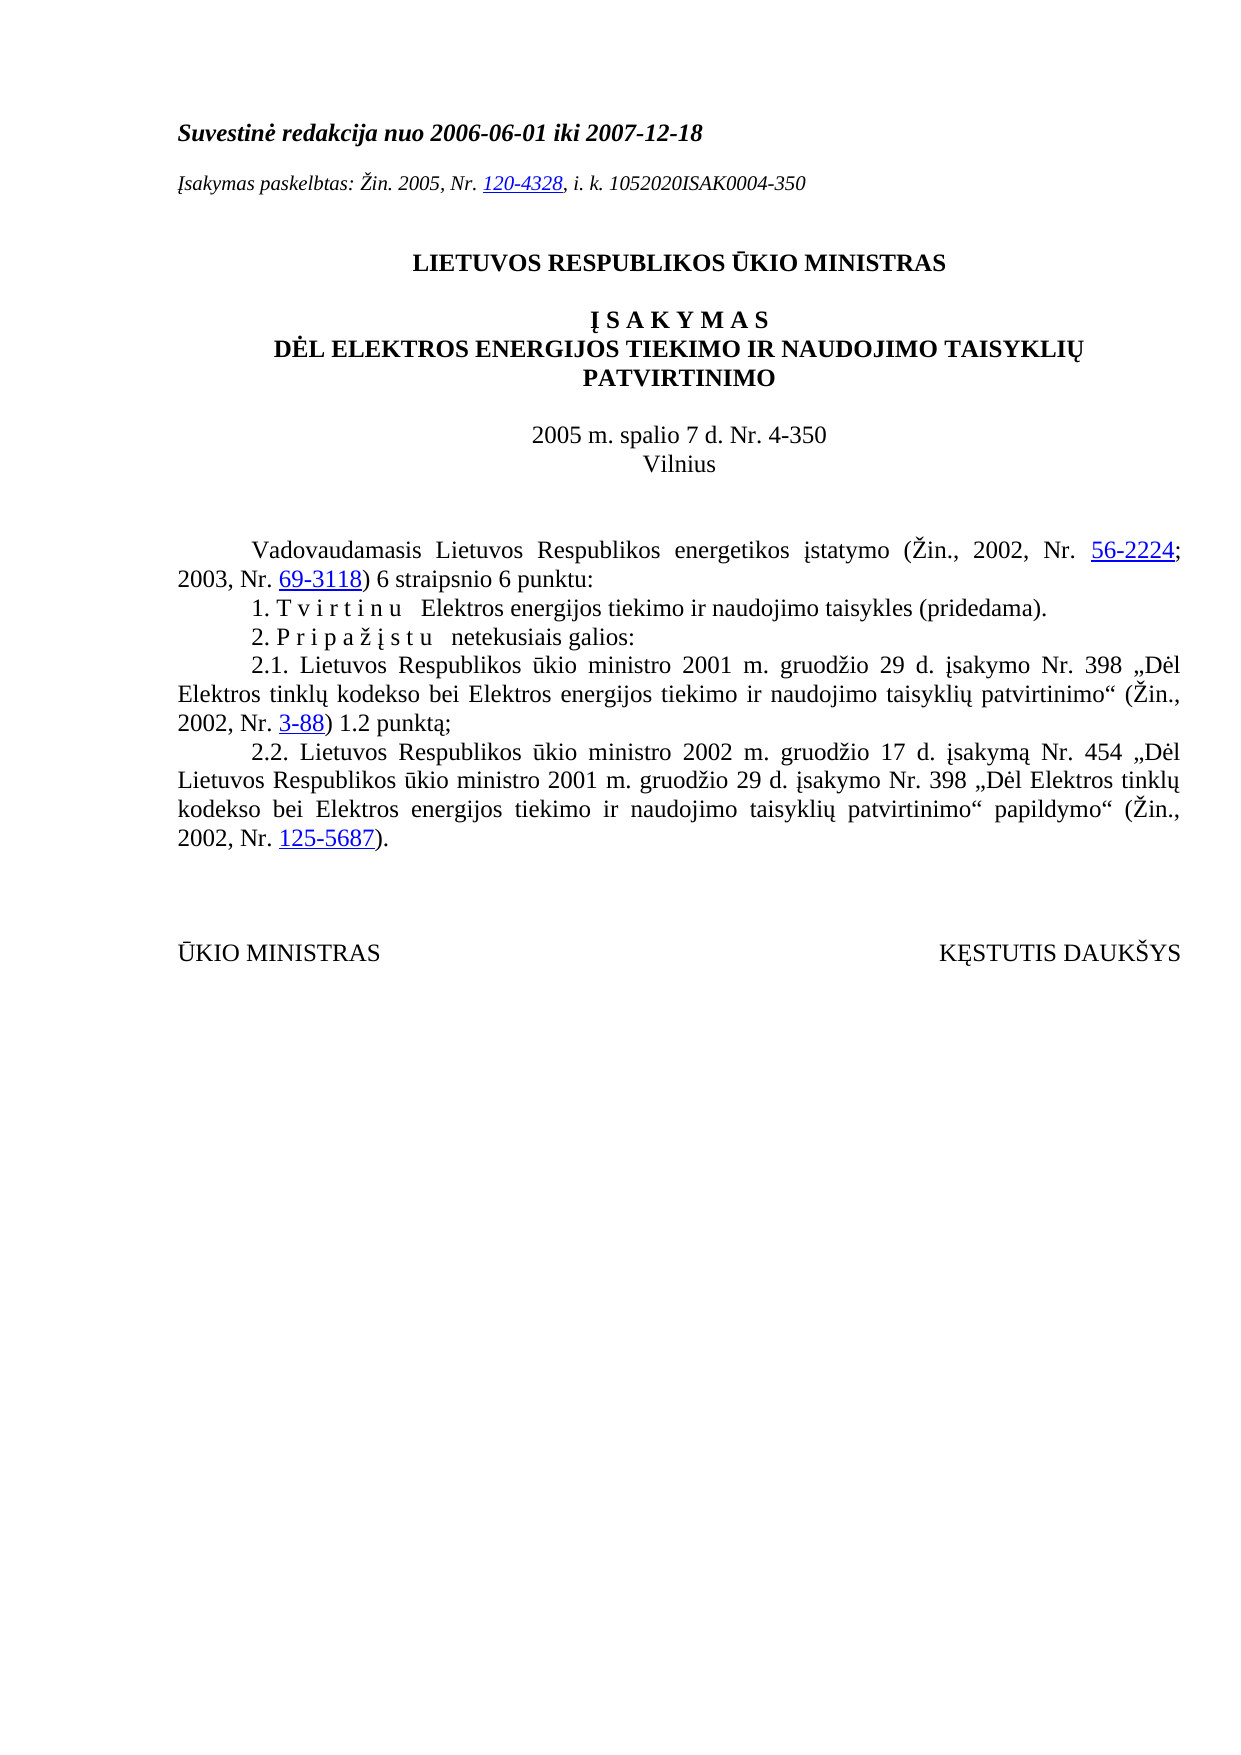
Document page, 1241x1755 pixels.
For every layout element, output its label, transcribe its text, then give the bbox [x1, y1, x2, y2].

text DĖL ELEKTROS ENERGIJOS TIEKIMO IR NAUDOJIMO TAISYKLIŲ PATVIRTINIMO [177, 334, 1181, 392]
text LIETUVOS RESPUBLIKOS ŪKIO MINISTRAS [177, 248, 1181, 277]
text 1. Tvirtinu Elektros energijos tiekimo ir naudojimo taisykles (pridedama). [177, 593, 1181, 622]
text ŪKIO MINISTRAS KĘSTUTIS DAUKŠYS [177, 938, 1181, 967]
text Į S A K Y M A S [177, 305, 1181, 334]
text 2.2. Lietuvos Respublikos ūkio ministro 2002 m. gruodžio 17 d. įsakymą Nr. 454 „Dėl Lietuvos Respublikos ūkio ministro 2001 m. gruodžio 29 d. įsakymo Nr. 398 „Dėl Elektros tinklų kodekso bei Elektros energijos tiekimo ir naudojimo taisyklių patvirtinimo“ papildymo“ (Žin., 2002, Nr. 125-5687). [177, 737, 1181, 852]
text Suvestinė redakcija nuo 2006-06-01 iki 2007-12-18 [177, 118, 1181, 147]
text 2. Pripažįstu netekusiais galios: [177, 622, 1181, 650]
text Įsakymas paskelbtas: Žin. 2005, Nr. 120-4328, i. k. 1052020ISAK0004-350 [177, 171, 1181, 195]
text Vadovaudamasis Lietuvos Respublikos energetikos įstatymo (Žin., 2002, Nr. 56-2224; 2003, Nr. 69-3118) 6 straipsnio 6 punktu: [177, 535, 1181, 593]
text Vilnius [177, 449, 1181, 478]
text 2.1. Lietuvos Respublikos ūkio ministro 2001 m. gruodžio 29 d. įsakymo Nr. 398 „Dėl Elektros tinklų kodekso bei Elektros energijos tiekimo ir naudojimo taisyklių patvirtinimo“ (Žin., 2002, Nr. 3-88) 1.2 punktą; [177, 650, 1181, 737]
text 2005 m. spalio 7 d. Nr. 4-350 [177, 420, 1181, 449]
